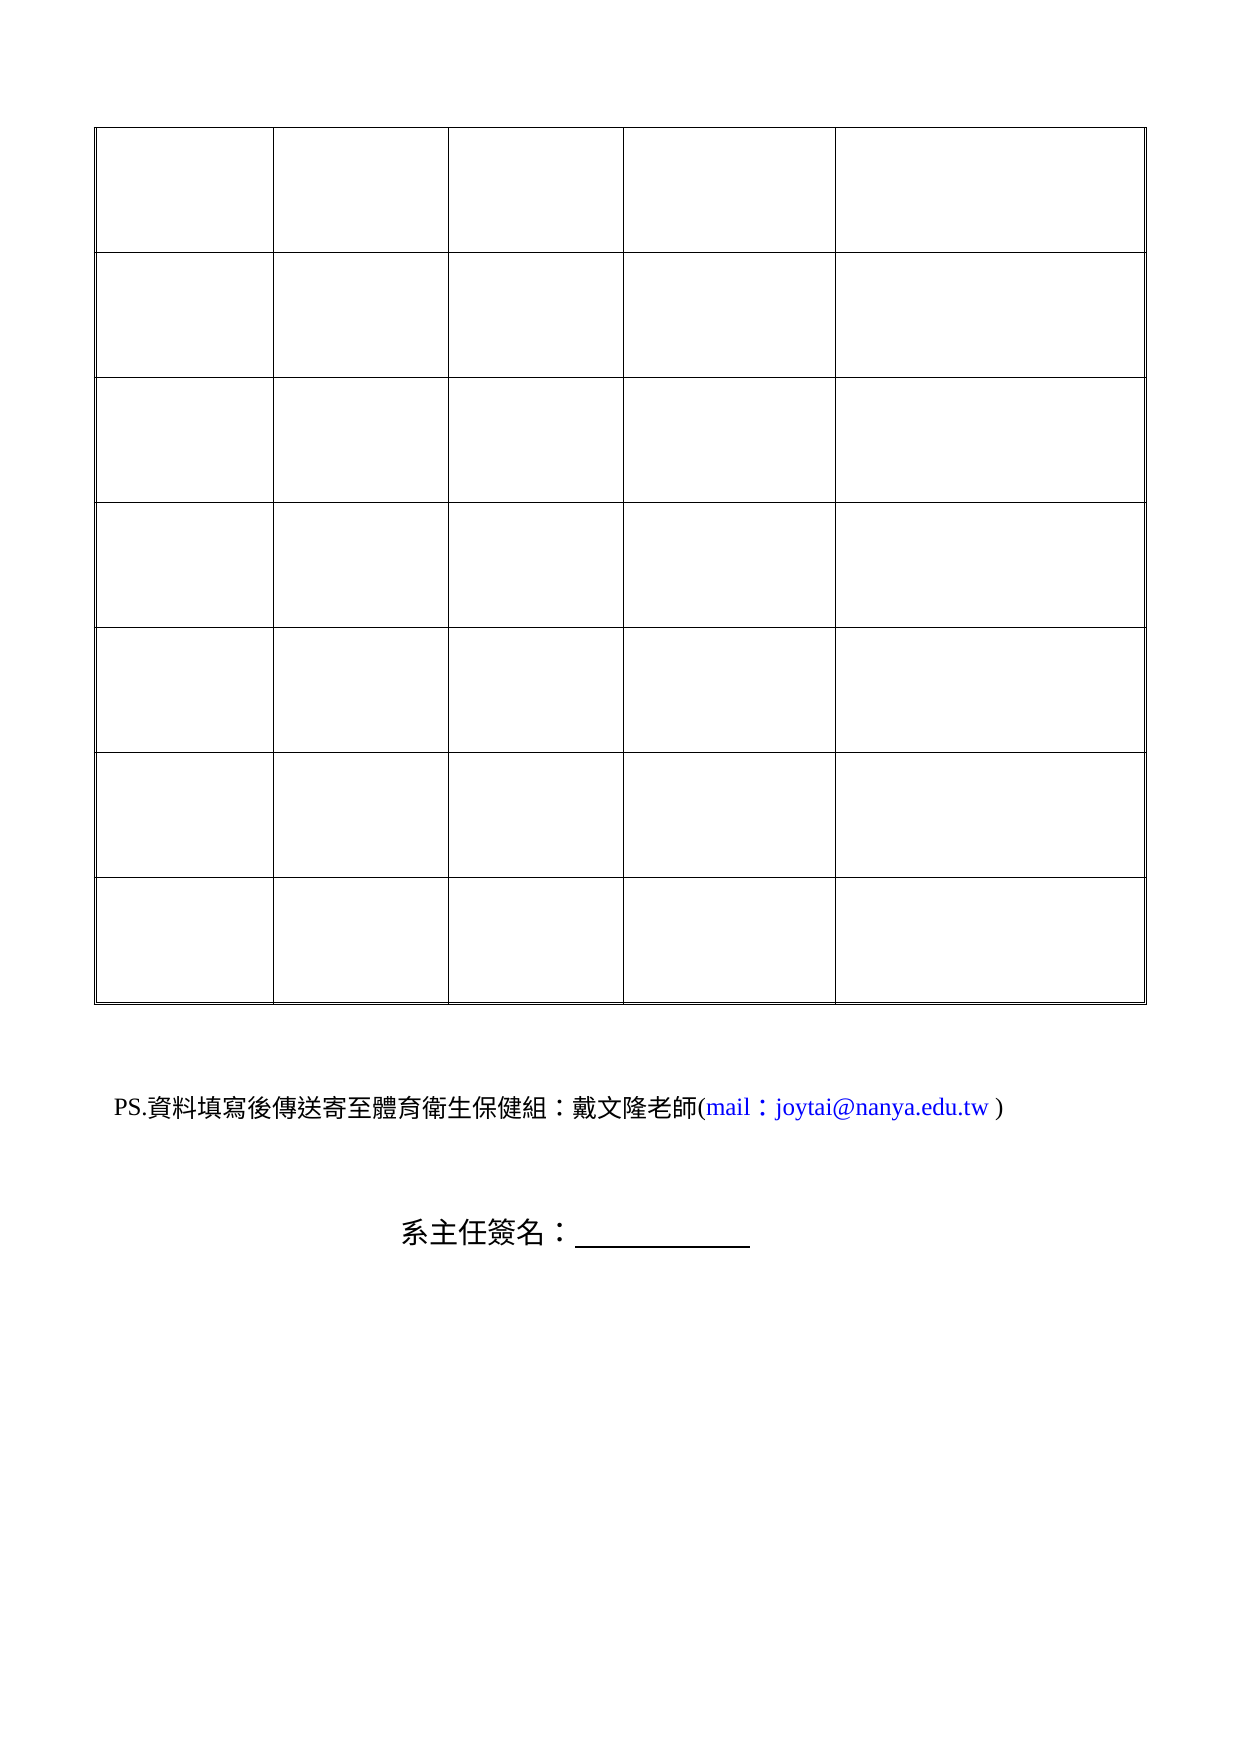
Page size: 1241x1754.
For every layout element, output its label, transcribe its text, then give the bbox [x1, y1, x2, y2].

table_cell [449, 253, 623, 377]
table_cell [449, 378, 623, 502]
table_cell [97, 753, 273, 877]
table_cell [836, 753, 1144, 877]
table_cell [274, 128, 448, 252]
table_cell [449, 753, 623, 877]
table_cell [624, 503, 835, 627]
table_cell [97, 878, 273, 1002]
table_cell [274, 378, 448, 502]
table_cell [97, 253, 273, 377]
table_cell [624, 753, 835, 877]
table_cell [624, 878, 835, 1002]
table_cell [836, 128, 1144, 252]
table_cell [274, 503, 448, 627]
text 系主任簽名： [187, 1189, 1053, 1252]
table_cell [836, 253, 1144, 377]
table_cell [97, 628, 273, 752]
table_cell [624, 253, 835, 377]
table_cell [449, 878, 623, 1002]
table_cell [624, 628, 835, 752]
table_cell [274, 878, 448, 1002]
table_cell [274, 753, 448, 877]
table_cell [836, 628, 1144, 752]
table_cell [836, 378, 1144, 502]
table_cell [624, 128, 835, 252]
table_cell [836, 503, 1144, 627]
table_cell [97, 128, 273, 252]
table_cell [449, 503, 623, 627]
table_cell [836, 878, 1144, 1002]
table_cell [274, 628, 448, 752]
table_cell [97, 503, 273, 627]
text PS.資料填寫後傳送寄至體育衛生保健組：戴文隆老師(mail：joytai@nanya.edu.tw ) [113, 1064, 1053, 1127]
table_cell [274, 253, 448, 377]
table_cell [624, 378, 835, 502]
table_cell [97, 378, 273, 502]
table_cell [449, 128, 623, 252]
table_cell [449, 628, 623, 752]
